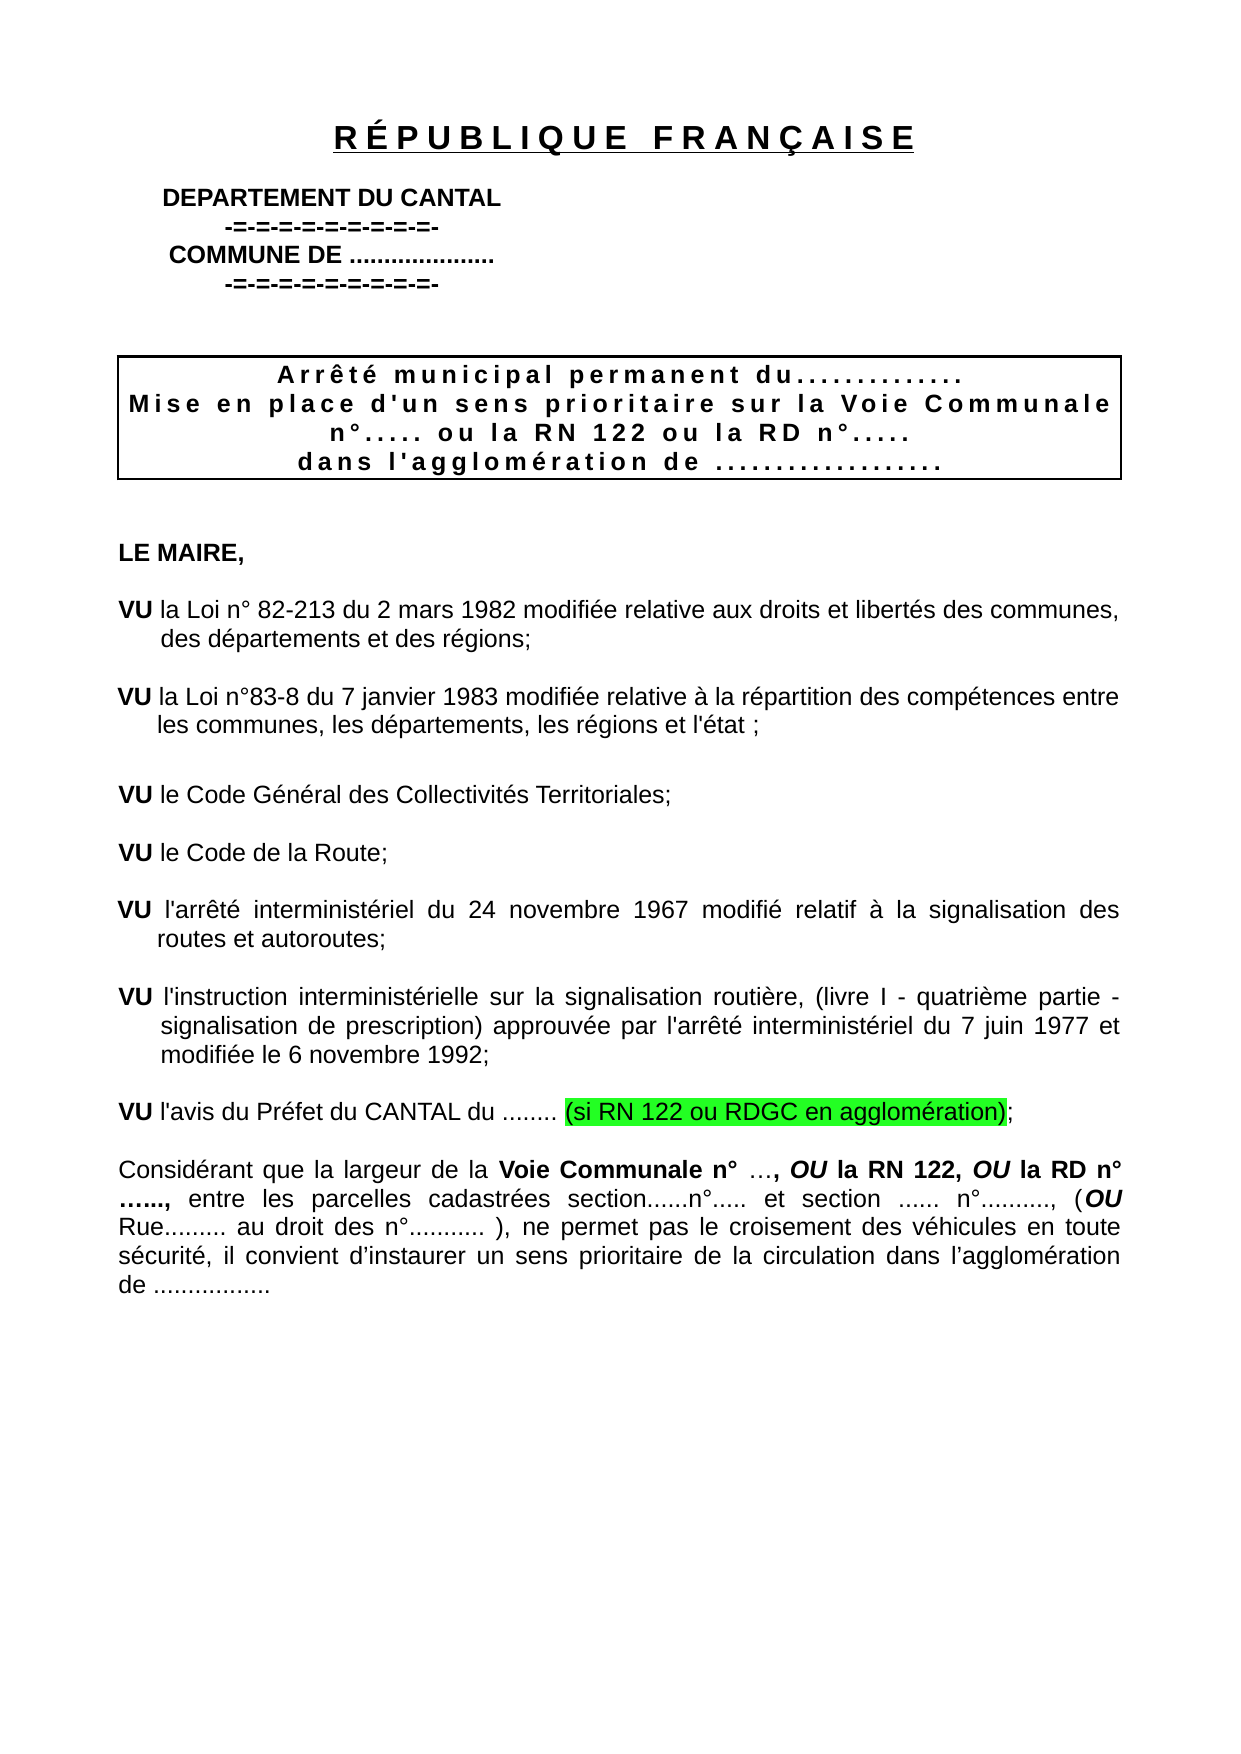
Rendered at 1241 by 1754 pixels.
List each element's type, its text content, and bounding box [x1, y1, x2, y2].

text LE MAIRE, [118, 538, 1122, 567]
text VU le Code de la Route; [118, 838, 1122, 867]
text -=-=-=-=-=-=-=-=-=- [118, 269, 545, 298]
text Mise en place d'un sens prioritaire sur la Voie Communale n°..... ou la RN 122 ou la RD n°..... [119, 384, 1120, 442]
text RéPUBLIQUE FRANÇAISE [125, 118, 1122, 157]
text VU la Loi n°83-8 du 7 janvier 1983 modifiée relative à la répartition des compétences entre les communes, les départements, les régions et l'état ; [117, 682, 1122, 739]
text -=-=-=-=-=-=-=-=-=- [118, 212, 545, 240]
text dans l'agglomération de ................... [119, 442, 1120, 478]
subtitle DEPARTEMENT DU CANTAL [118, 183, 545, 212]
text VU l'instruction interministérielle sur la signalisation routière, (livre I - quatrième partie - signalisation de prescription) approuvée par l'arrêté interministériel du 7 juin 1977 et modifiée le 6 novembre 1992; [118, 982, 1122, 1069]
subtitle COMMUNE de ..................... [118, 240, 545, 269]
text Considérant que la largeur de la Voie Communale n° …, OU la RN 122, OU la RD n° …..., entre les parcelles cadastrées section......n°..... et section ...... n°.........., (OU Rue......... au droit des n°........... ), ne permet pas le croisement des véhicules en toute sécurité, il convient d’instaurer un sens prioritaire de la circulation dans l’agglomération de ................. [118, 1155, 1122, 1299]
text VU l'avis du Préfet du CANTAL du ........ (si RN 122 ou RDGC en agglomération); [118, 1097, 1122, 1126]
text VU l'arrêté interministériel du 24 novembre 1967 modifié relatif à la signalisation des routes et autoroutes; [117, 895, 1122, 953]
text VU le Code Général des Collectivités Territoriales; [118, 780, 1122, 809]
text Arrêté municipal permanent du.............. [119, 358, 1120, 384]
text VU la Loi n° 82-213 du 2 mars 1982 modifiée relative aux droits et libertés des communes, des départements et des régions; [118, 595, 1122, 653]
